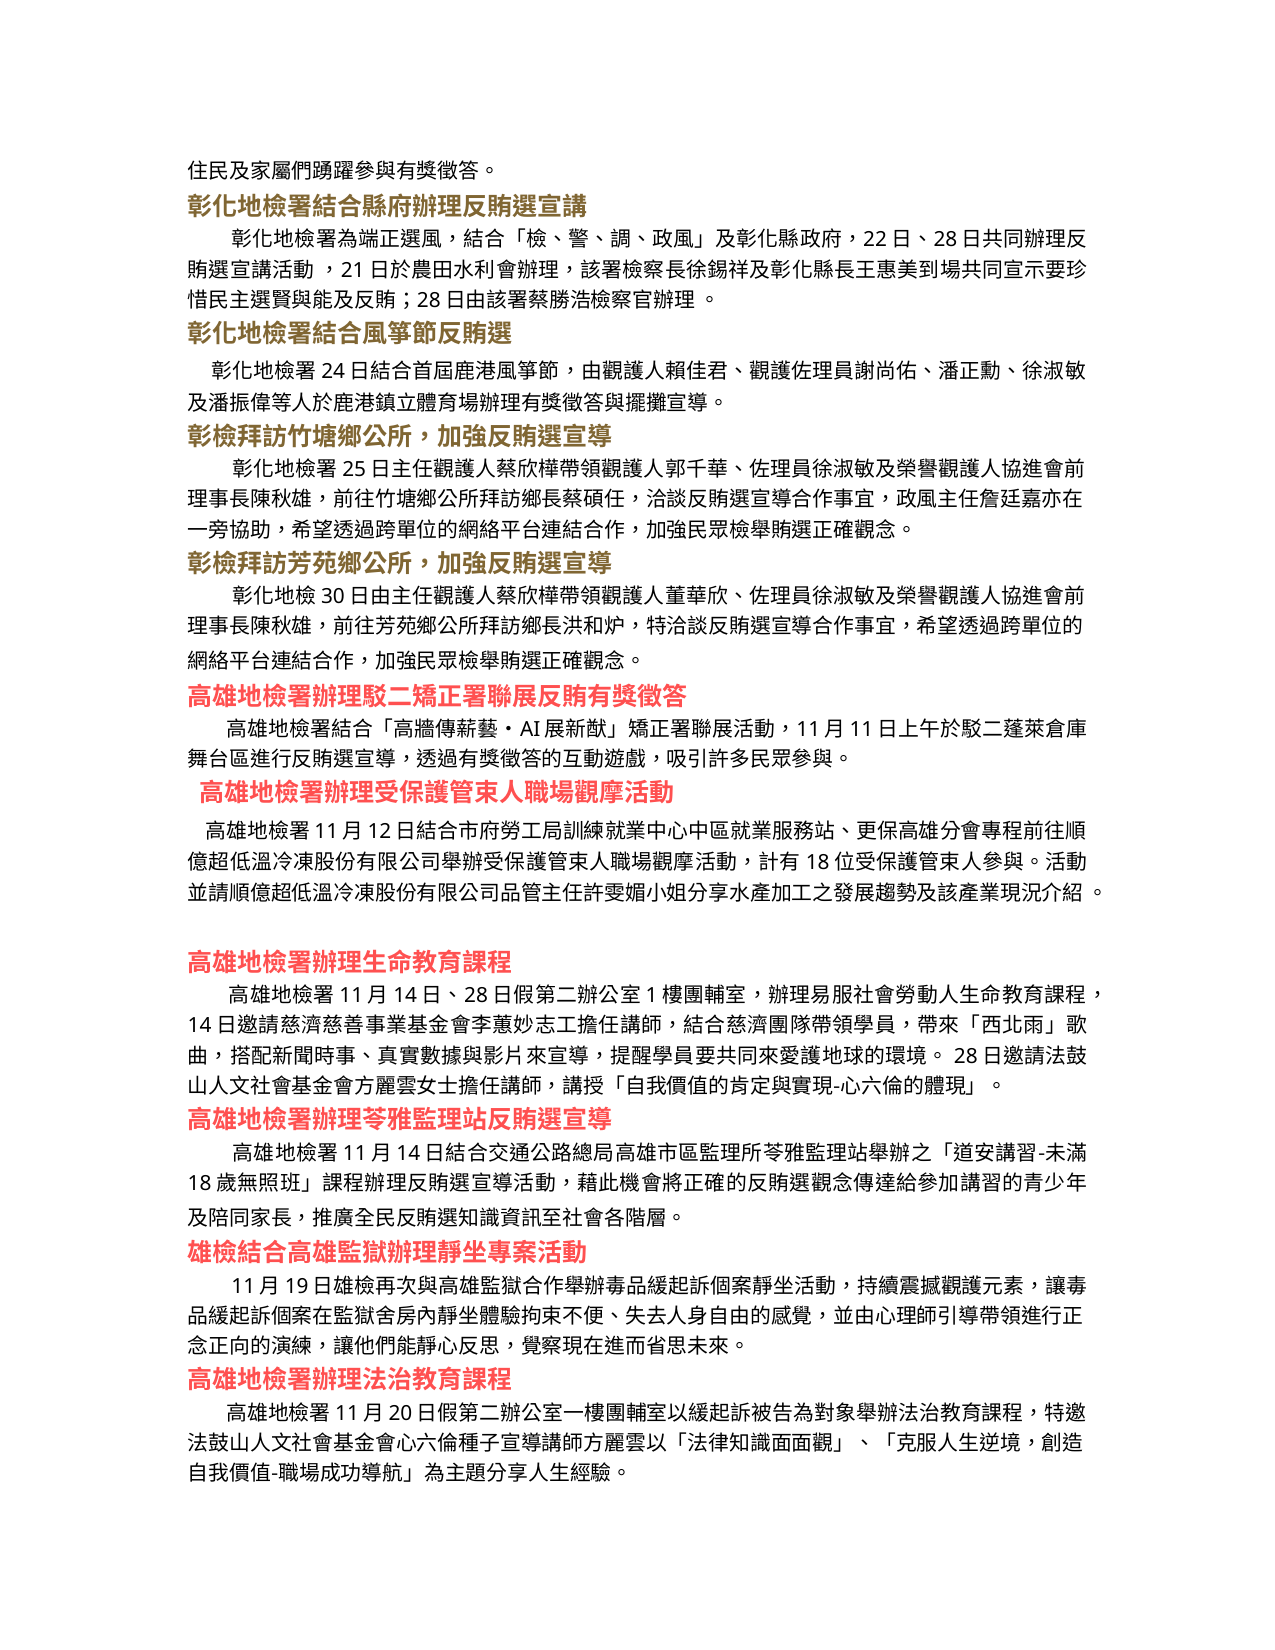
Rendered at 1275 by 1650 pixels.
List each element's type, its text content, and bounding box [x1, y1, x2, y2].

text 雄檢結合高雄監獄辦理靜坐專案活動 [187, 1233, 1087, 1269]
text 高雄地檢署11月14日、28日假第二辦公室1樓團輔室，辦理易服社會勞動人生命教育課程，14日邀請慈濟慈善事業基金會李蕙妙志工擔任講師，結合慈濟團隊帶領學員，帶來「西北雨」歌曲，搭配新聞時事、真實數據與影片來宣導，提醒學員要共同來愛護地球的環境。 28日邀請法鼓山人文社會基金會方麗雲女士擔任講師，講授「自我價值的肯定與實現-心六倫的體現」。 [187, 978, 1087, 1099]
text 高雄地檢署結合「高牆傳薪藝‧AI展新猷」矯正署聯展活動，11月11日上午於駁二蓬萊倉庫舞台區進行反賄選宣導，透過有獎徵答的互動遊戲，吸引許多民眾參與。 [187, 712, 1087, 773]
text 住民及家屬們踴躍參與有獎徵答。 [187, 150, 1087, 186]
text 高雄地檢署辦理生命教育課程 [187, 942, 1087, 978]
text 彰檢拜訪芳苑鄉公所，加強反賄選宣導 [187, 543, 1087, 579]
text 高雄地檢署辦理苓雅監理站反賄選宣導 [187, 1099, 1087, 1136]
text 彰化地檢署結合風箏節反賄選 [187, 313, 1087, 350]
text 彰化地檢署為端正選風，結合「檢、警、調、政風」及彰化縣政府，22日、28日共同辦理反賄選宣講活動 ，21日於農田水利會辦理，該署檢察長徐錫祥及彰化縣長王惠美到場共同宣示要珍惜民主選賢與能及反賄；28日由該署蔡勝浩檢察官辦理 。 [187, 222, 1087, 313]
text 彰檢拜訪竹塘鄉公所，加強反賄選宣導 [187, 416, 1087, 452]
text 高雄地檢署辦理受保護管束人職場觀摩活動 [187, 773, 1087, 809]
text 高雄地檢署11月20日假第二辦公室一樓團輔室以緩起訴被告為對象舉辦法治教育課程，特邀法鼓山人文社會基金會心六倫種子宣導講師方麗雲以「法律知識面面觀」、「克服人生逆境，創造自我價值-職場成功導航」為主題分享人生經驗。 [187, 1396, 1087, 1487]
text 高雄地檢署11月12日結合市府勞工局訓練就業中心中區就業服務站、更保高雄分會專程前往順億超低溫冷凍股份有限公司舉辦受保護管束人職場觀摩活動，計有18位受保護管束人參與。活動並請順億超低溫冷凍股份有限公司品管主任許雯媚小姐分享水產加工之發展趨勢及該產業現況介紹。 [187, 809, 1087, 942]
text 高雄地檢署辦理法治教育課程 [187, 1360, 1087, 1396]
text 高雄地檢署辦理駁二矯正署聯展反賄有獎徵答 [187, 676, 1087, 712]
text 彰化地檢署結合縣府辦理反賄選宣講 [187, 186, 1087, 222]
text 高雄地檢署11月14日結合交通公路總局高雄市區監理所苓雅監理站舉辦之「道安講習-未滿18歲無照班」課程辦理反賄選宣導活動，藉此機會將正確的反賄選觀念傳達給參加講習的青少年及陪同家長，推廣全民反賄選知識資訊至社會各階層。 [187, 1136, 1087, 1233]
text 彰化地檢30日由主任觀護人蔡欣樺帶領觀護人董華欣、佐理員徐淑敏及榮譽觀護人協進會前理事長陳秋雄，前往芳苑鄉公所拜訪鄉長洪和炉，特洽談反賄選宣導合作事宜，希望透過跨單位的網絡平台連結合作，加強民眾檢舉賄選正確觀念。 [187, 579, 1087, 676]
text 彰化地檢署25日主任觀護人蔡欣樺帶領觀護人郭千華、佐理員徐淑敏及榮譽觀護人協進會前理事長陳秋雄，前往竹塘鄉公所拜訪鄉長蔡碩任，洽談反賄選宣導合作事宜，政風主任詹廷嘉亦在一旁協助，希望透過跨單位的網絡平台連結合作，加強民眾檢舉賄選正確觀念。 [187, 452, 1087, 543]
text 11月19日雄檢再次與高雄監獄合作舉辦毒品緩起訴個案靜坐活動，持續震撼觀護元素，讓毒品緩起訴個案在監獄舍房內靜坐體驗拘束不便、失去人身自由的感覺，並由心理師引導帶領進行正念正向的演練，讓他們能靜心反思，覺察現在進而省思未來。 [187, 1269, 1087, 1360]
text 彰化地檢署24日結合首屆鹿港風箏節，由觀護人賴佳君、觀護佐理員謝尚佑、潘正勳、徐淑敏及潘振偉等人於鹿港鎮立體育場辦理有獎徵答與擺攤宣導。 [187, 350, 1087, 416]
